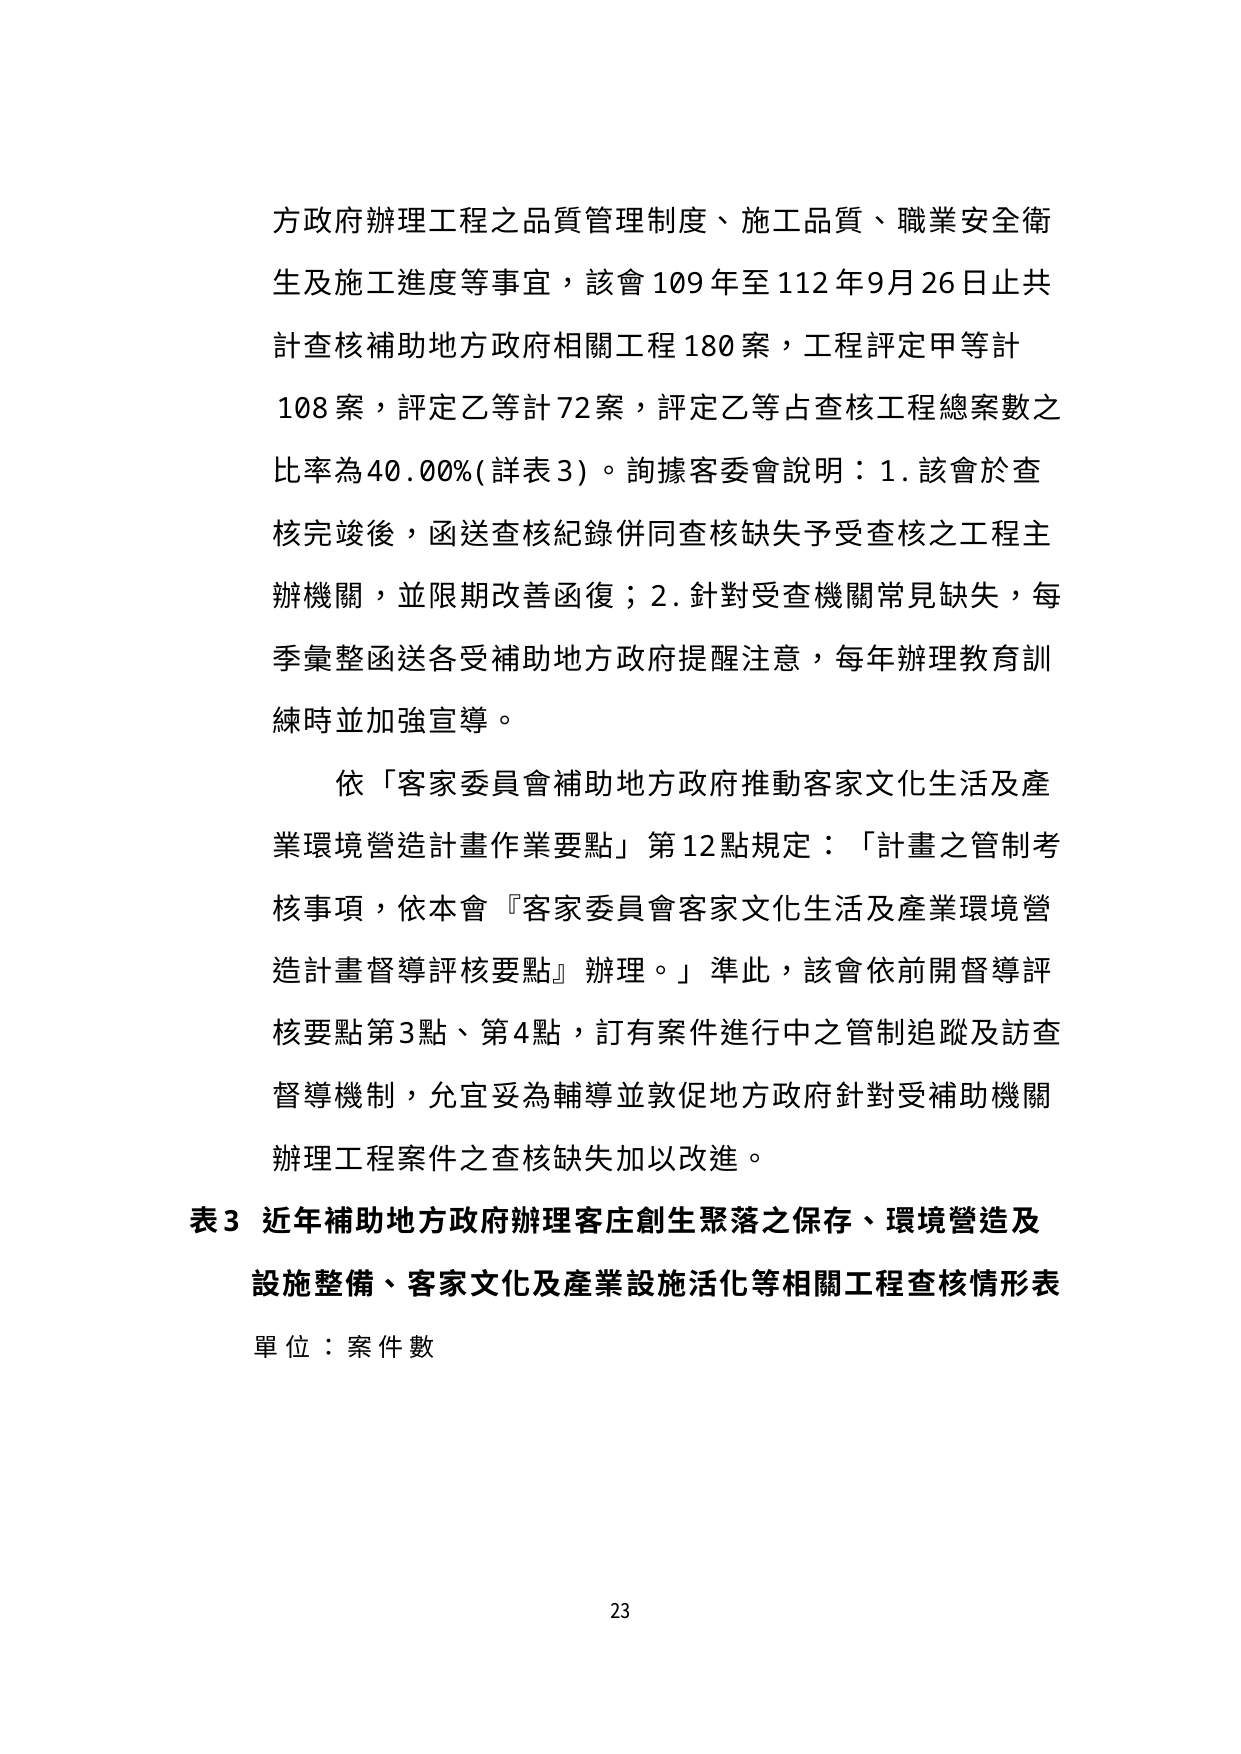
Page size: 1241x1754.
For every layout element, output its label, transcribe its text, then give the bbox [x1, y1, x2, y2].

text 表3 近年補助地方政府辦理客庄創生聚落之保存、環境營造及設施整備、客家文化及產業設施活化等相關工程查核情形表單位：案件數 [178, 1177, 1068, 1365]
text 方政府辦理工程之品質管理制度、施工品質、職業安全衛生及施工進度等事宜，該會109年至112年9月26日止共計查核補助地方政府相關工程180案，工程評定甲等計108案，評定乙等計72案，評定乙等占查核工程總案數之比率為40.00%(詳表3)。詢據客委會說明：1.該會於查核完竣後，函送查核紀錄併同查核缺失予受查核之工程主辦機關，並限期改善函復；2.針對受查機關常見缺失，每季彙整函送各受補助地方政府提醒注意，每年辦理教育訓練時並加強宣導。 [266, 177, 1063, 740]
text 依「客家委員會補助地方政府推動客家文化生活及產業環境營造計畫作業要點」第12點規定：「計畫之管制考核事項，依本會『客家委員會客家文化生活及產業環境營造計畫督導評核要點』辦理。」準此，該會依前開督導評核要點第3點、第4點，訂有案件進行中之管制追蹤及訪查督導機制，允宜妥為輔導並敦促地方政府針對受補助機關辦理工程案件之查核缺失加以改進。 [266, 740, 1063, 1177]
